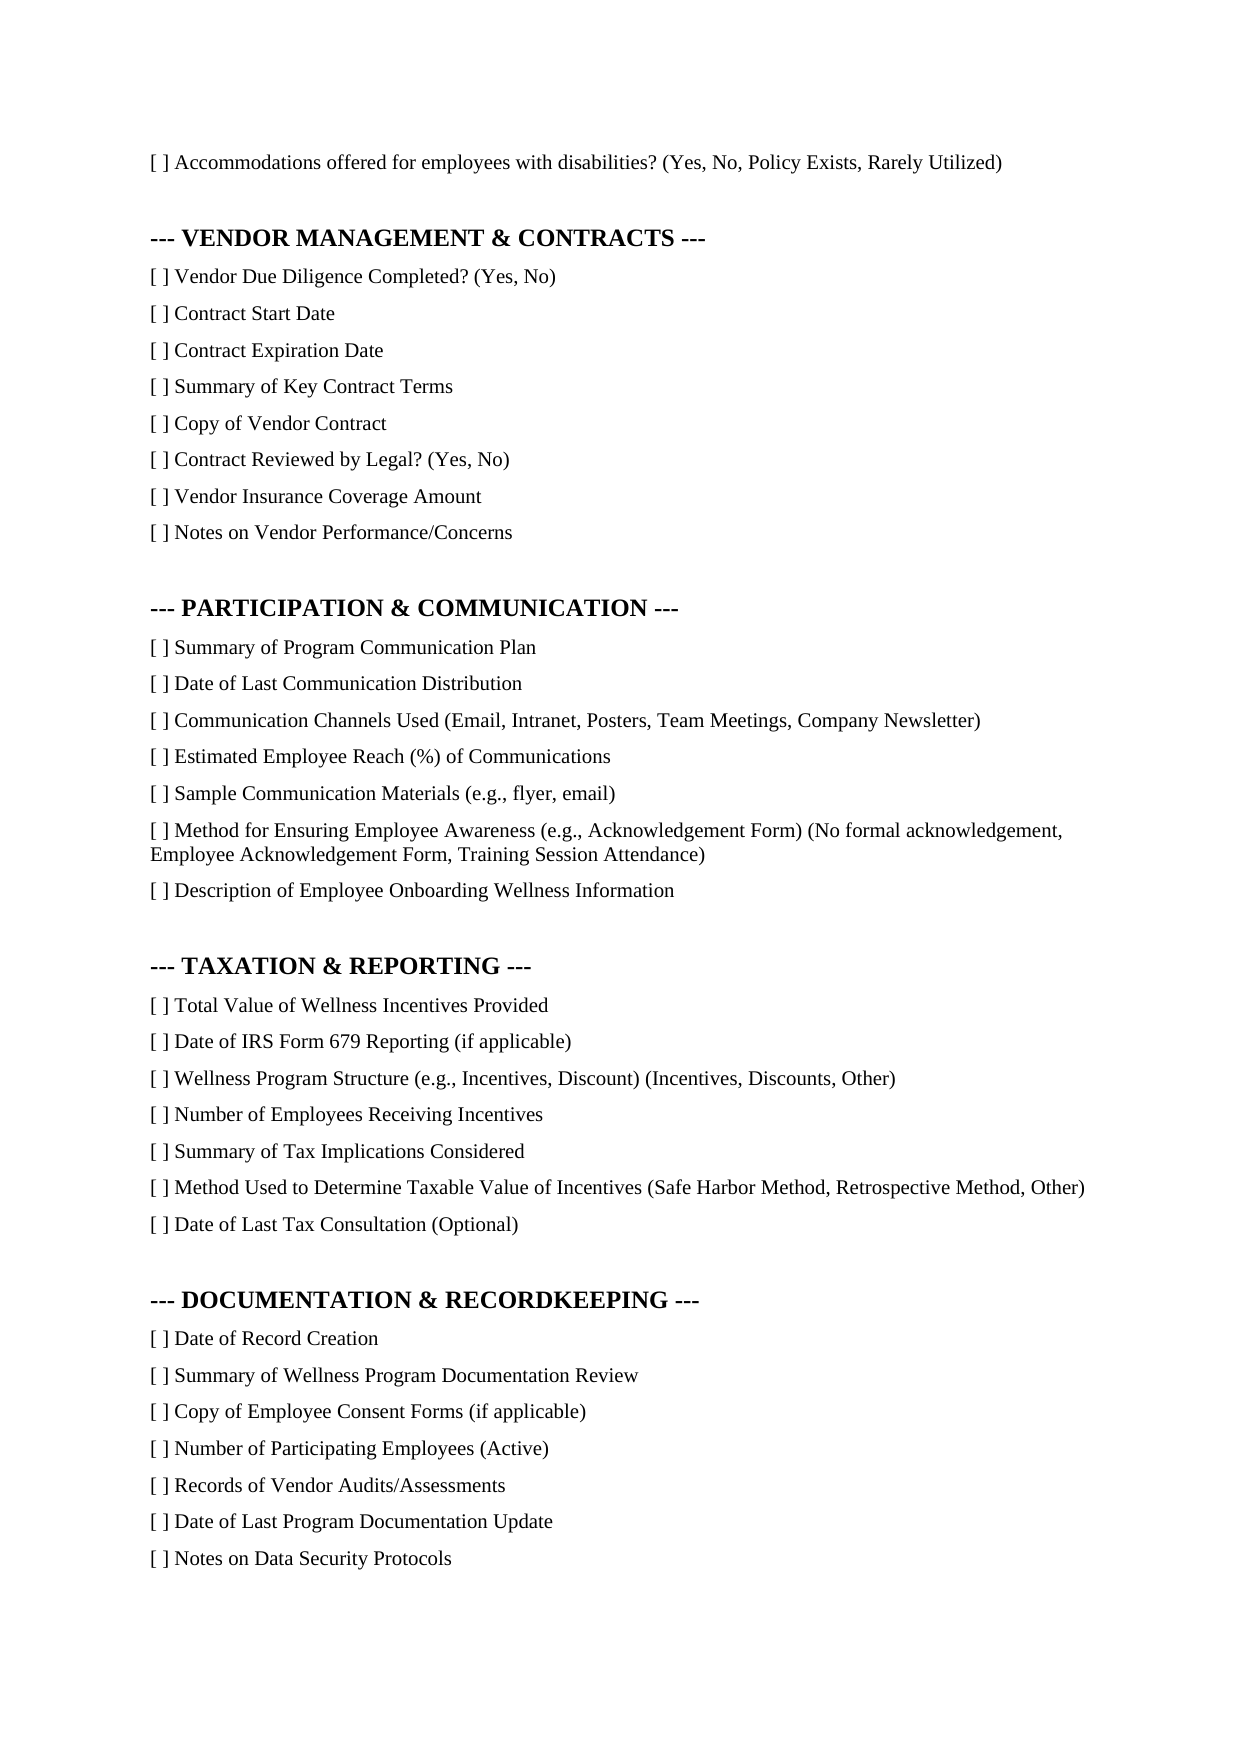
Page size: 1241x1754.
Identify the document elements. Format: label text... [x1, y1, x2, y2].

text [ ] Description of Employee Onboarding Wellness Information [150, 878, 1090, 902]
text [ ] Contract Expiration Date [150, 337, 1090, 362]
text [ ] Contract Start Date [150, 301, 1090, 325]
text --- VENDOR MANAGEMENT & CONTRACTS --- [150, 223, 1090, 252]
text [ ] Date of Record Creation [150, 1326, 1090, 1350]
text [ ] Accommodations offered for employees with disabilities? (Yes, No, Policy Exists, Rarely Utilized) [150, 150, 1090, 174]
text [ ] Summary of Program Communication Plan [150, 635, 1090, 659]
text [ ] Summary of Wellness Program Documentation Review [150, 1363, 1090, 1387]
text [ ] Date of Last Tax Consultation (Optional) [150, 1212, 1090, 1236]
text --- PARTICIPATION & COMMUNICATION --- [150, 593, 1090, 622]
text [ ] Date of IRS Form 679 Reporting (if applicable) [150, 1029, 1090, 1053]
text [ ] Number of Participating Employees (Active) [150, 1436, 1090, 1460]
text [ ] Estimated Employee Reach (%) of Communications [150, 744, 1090, 768]
text [ ] Method for Ensuring Employee Awareness (e.g., Acknowledgement Form) (No formal acknowledgement, Employee Acknowledgement Form, Training Session Attendance) [150, 817, 1090, 866]
text [ ] Summary of Tax Implications Considered [150, 1139, 1090, 1163]
text [ ] Contract Reviewed by Legal? (Yes, No) [150, 447, 1090, 471]
text [ ] Copy of Employee Consent Forms (if applicable) [150, 1399, 1090, 1423]
text [ ] Number of Employees Receiving Incentives [150, 1102, 1090, 1126]
text [ ] Wellness Program Structure (e.g., Incentives, Discount) (Incentives, Discounts, Other) [150, 1066, 1090, 1090]
text [ ] Date of Last Program Documentation Update [150, 1509, 1090, 1533]
text [ ] Sample Communication Materials (e.g., flyer, email) [150, 781, 1090, 805]
text [ ] Communication Channels Used (Email, Intranet, Posters, Team Meetings, Company Newsletter) [150, 708, 1090, 732]
text [ ] Total Value of Wellness Incentives Provided [150, 992, 1090, 1017]
text [ ] Method Used to Determine Taxable Value of Incentives (Safe Harbor Method, Retrospective Method, Other) [150, 1175, 1090, 1199]
text [ ] Summary of Key Contract Terms [150, 374, 1090, 398]
text [ ] Records of Vendor Audits/Assessments [150, 1472, 1090, 1497]
text [ ] Vendor Due Diligence Completed? (Yes, No) [150, 264, 1090, 288]
text [ ] Vendor Insurance Coverage Amount [150, 484, 1090, 508]
text [ ] Copy of Vendor Contract [150, 411, 1090, 435]
text [ ] Date of Last Communication Distribution [150, 671, 1090, 695]
text [ ] Notes on Vendor Performance/Concerns [150, 520, 1090, 544]
text --- TAXATION & REPORTING --- [150, 951, 1090, 980]
text [ ] Notes on Data Security Protocols [150, 1546, 1090, 1570]
text --- DOCUMENTATION & RECORDKEEPING --- [150, 1285, 1090, 1314]
